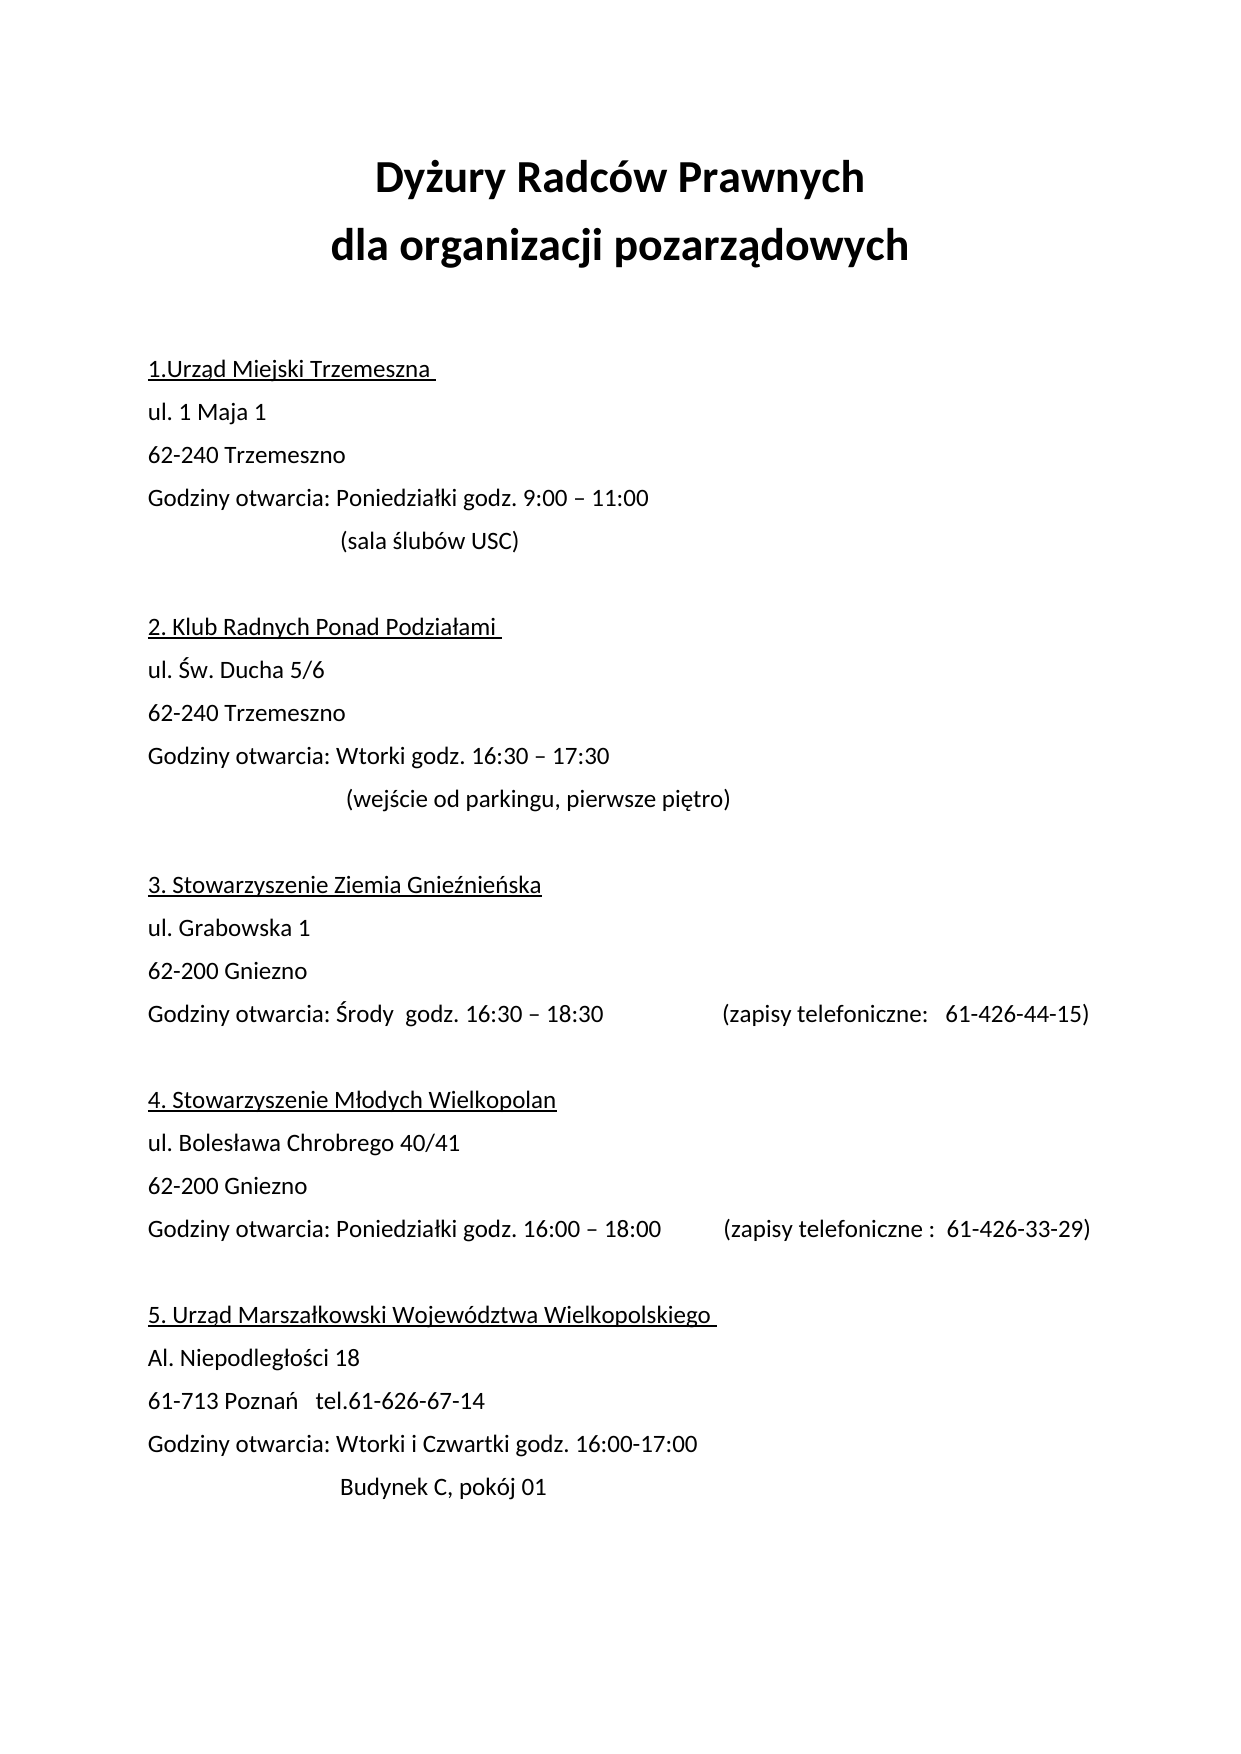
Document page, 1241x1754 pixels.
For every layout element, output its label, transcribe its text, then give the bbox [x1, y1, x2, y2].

text Dyżury Radców Prawnych [148, 148, 1093, 203]
text 5. Urząd Marszałkowski Województwa Wielkopolskiego [148, 1299, 1093, 1330]
text dla organizacji pozarządowych [148, 216, 1093, 272]
text 1.Urząd Miejski Trzemeszna [148, 353, 1093, 383]
text Godziny otwarcia: Poniedziałki godz. 16:00 – 18:00 (zapisy telefoniczne : 61-426-33-29) [148, 1213, 1093, 1244]
text 2. Klub Radnych Ponad Podziałami [148, 611, 1093, 642]
text Budynek C, pokój 01 [148, 1471, 1093, 1502]
text ul. Bolesława Chrobrego 40/41 [148, 1127, 1093, 1158]
text 62-200 Gniezno [148, 955, 1093, 986]
text 61-713 Poznań tel.61-626-67-14 [148, 1385, 1093, 1416]
text 4. Stowarzyszenie Młodych Wielkopolan [148, 1084, 1093, 1115]
text ul. 1 Maja 1 [148, 396, 1093, 426]
text 62-240 Trzemeszno [148, 697, 1093, 728]
text ul. Grabowska 1 [148, 912, 1093, 943]
text ul. Św. Ducha 5/6 [148, 654, 1093, 684]
text (wejście od parkingu, pierwsze piętro) [148, 783, 1093, 814]
text Godziny otwarcia: Środy godz. 16:30 – 18:30 (zapisy telefoniczne: 61-426-44-15) [148, 998, 1093, 1029]
text 62-240 Trzemeszno [148, 439, 1093, 469]
text Godziny otwarcia: Wtorki i Czwartki godz. 16:00-17:00 [148, 1428, 1093, 1459]
text Godziny otwarcia: Poniedziałki godz. 9:00 – 11:00 [148, 482, 1093, 512]
text 3. Stowarzyszenie Ziemia Gnieźnieńska [148, 869, 1093, 900]
text Godziny otwarcia: Wtorki godz. 16:30 – 17:30 [148, 740, 1093, 771]
text 62-200 Gniezno [148, 1170, 1093, 1201]
text Al. Niepodległości 18 [148, 1342, 1093, 1373]
text (sala ślubów USC) [148, 525, 1093, 556]
